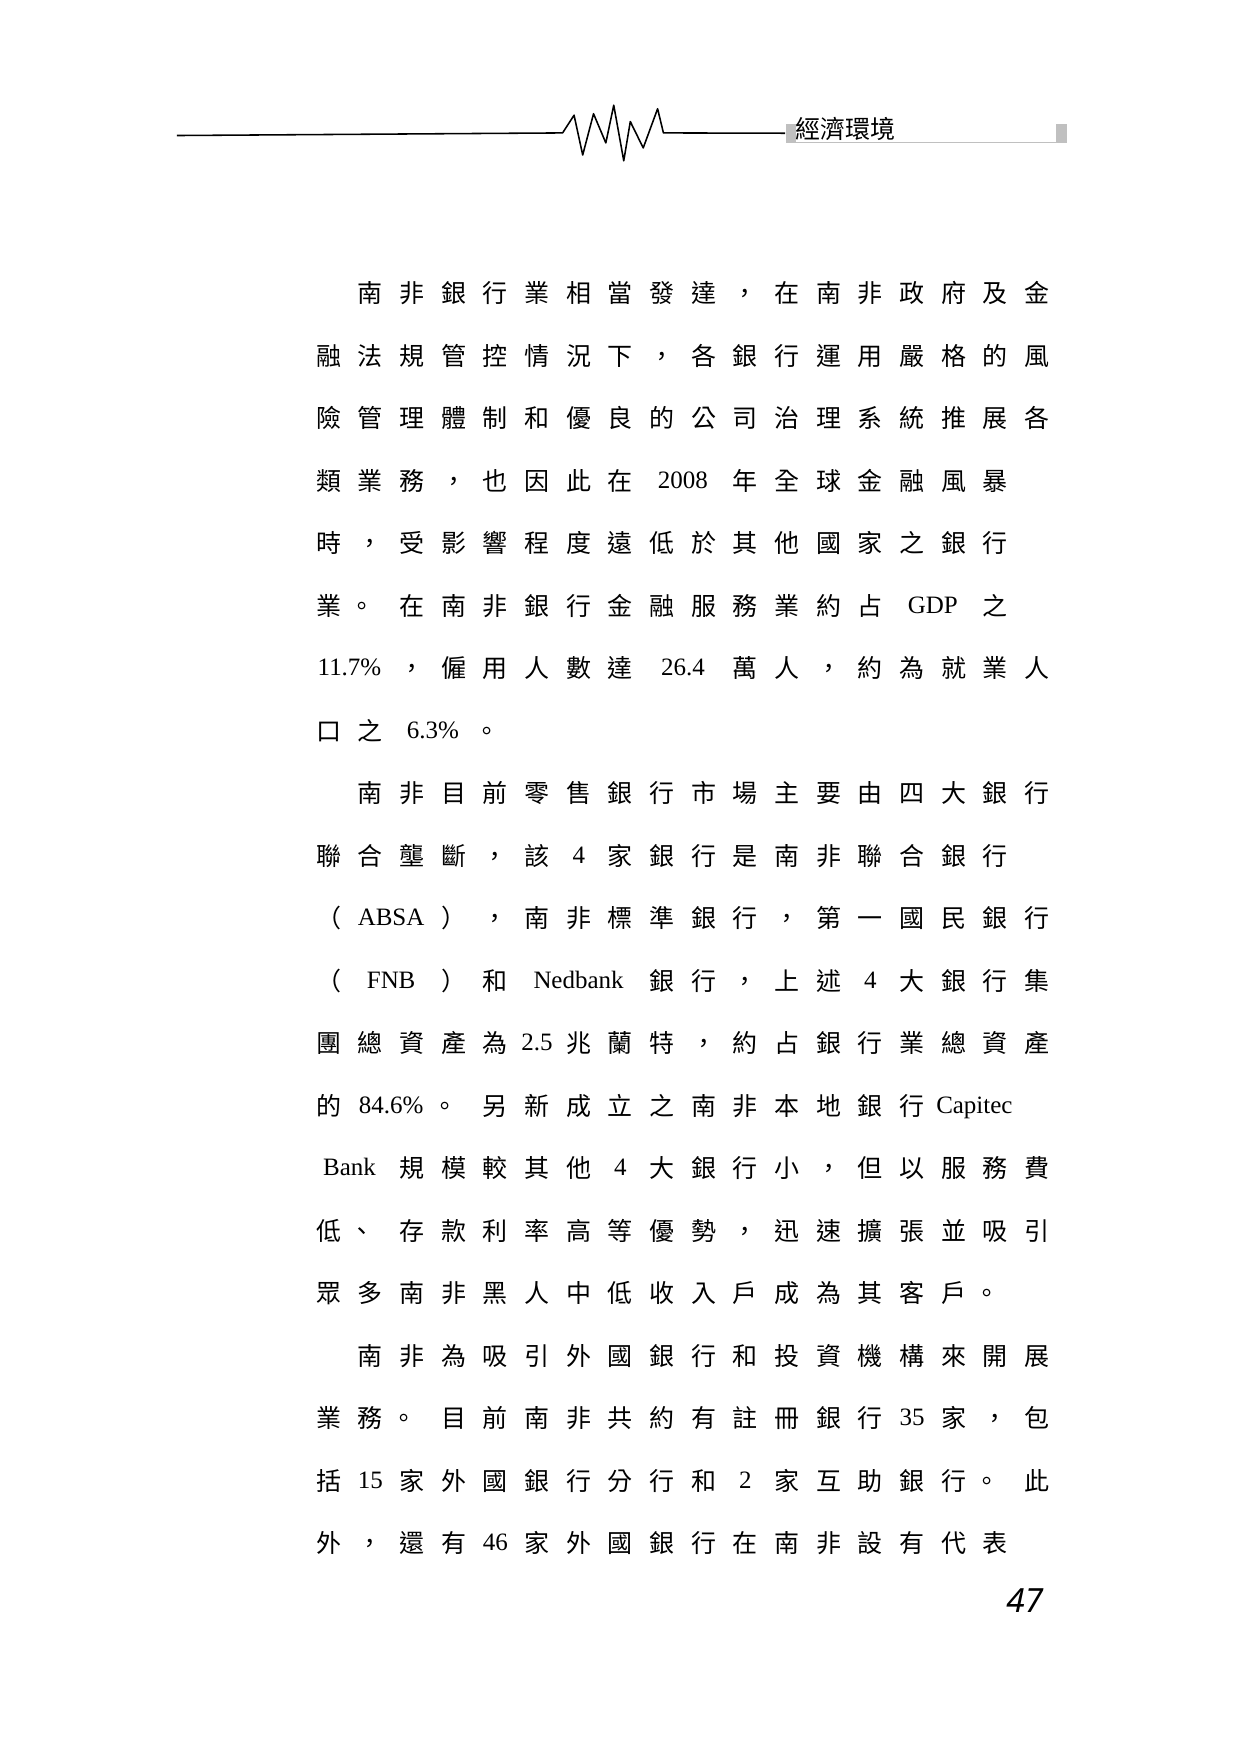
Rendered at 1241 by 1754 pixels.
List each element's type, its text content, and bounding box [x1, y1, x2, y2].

text 南非銀行業相當發達，在南非政府及金融法規管控情況下，各銀行運用嚴格的風險管理體制和優良的公司治理系統推展各類業務，也因此在2008年全球金融風暴時，受影響程度遠低於其他國家之銀行業。在南非銀行金融服務業約占GDP之11.7%，僱用人數達26.4萬人，約為就業人口之6.3%。 [281, 250, 1058, 750]
text 南非目前零售銀行市場主要由四大銀行聯合壟斷，該4家銀行是南非聯合銀行（ABSA），南非標準銀行，第一國民銀行（FNB）和Nedbank銀行，上述4大銀行集團總資產為2.5兆蘭特，約占銀行業總資產的84.6%。另新成立之南非本地銀行Capitec Bank規模較其他4大銀行小，但以服務費低、存款利率高等優勢，迅速擴張並吸引眾多南非黑人中低收入戶成為其客戶。 [281, 750, 1058, 1313]
text 南非為吸引外國銀行和投資機構來開展業務。目前南非共約有註冊銀行35家，包括15家外國銀行分行和2家互助銀行。此外，還有46家外國銀行在南非設有代表 [281, 1313, 1058, 1563]
